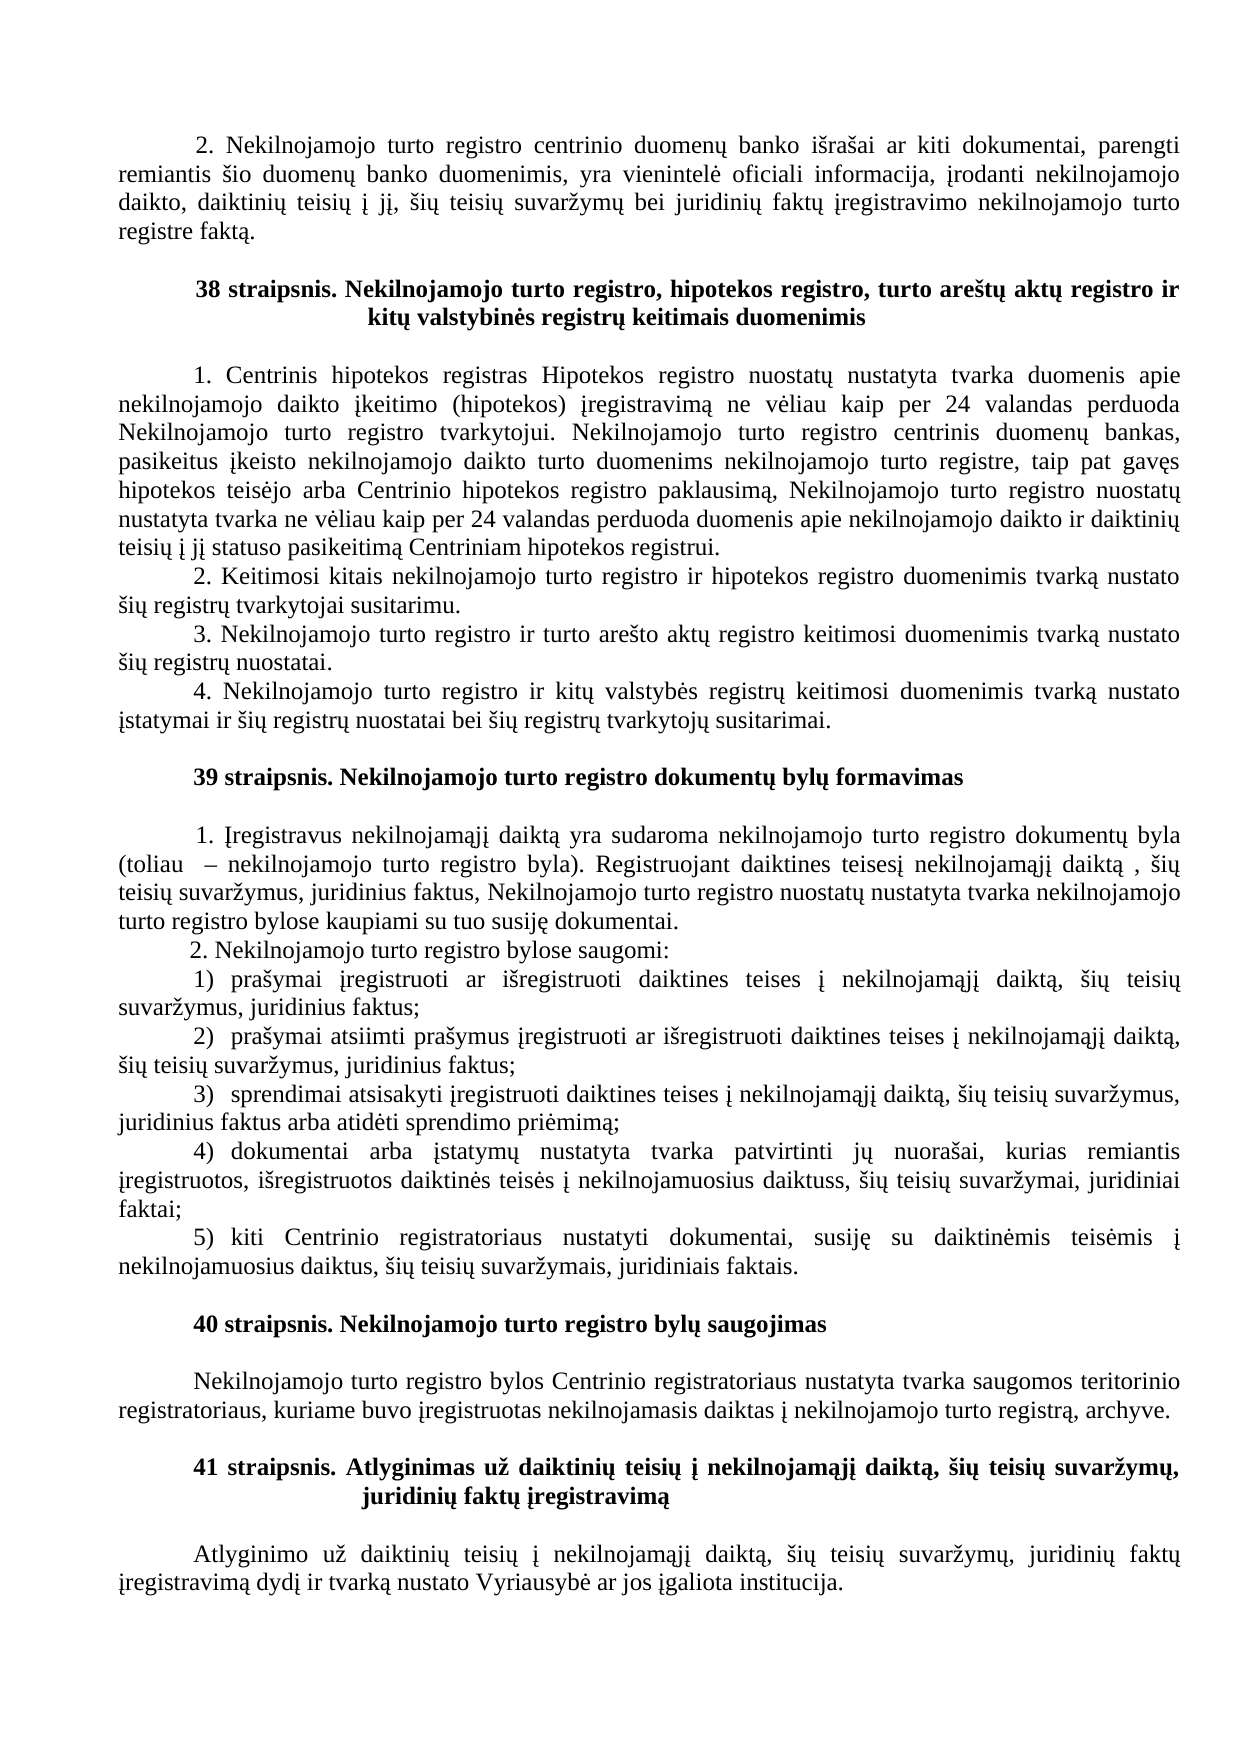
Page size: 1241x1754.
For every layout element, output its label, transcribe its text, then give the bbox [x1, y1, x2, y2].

text Nekilnojamojo turto registro bylos Centrinio registratoriaus nustatyta tvarka saugomos teritorinio registratoriaus, kuriame buvo įregistruotas nekilnojamasis daiktas į nekilnojamojo turto registrą, archyve. [118, 1366, 1181, 1424]
text 5) kiti Centrinio registratoriaus nustatyti dokumentai, susiję su daiktinėmis teisėmis į nekilnojamuosius daiktus, šių teisių suvaržymais, juridiniais faktais. [118, 1222, 1181, 1280]
text 2. Nekilnojamojo turto registro centrinio duomenų banko išrašai ar kiti dokumentai, parengti remiantis šio duomenų banko duomenimis, yra vienintelė oficiali informacija, įrodanti nekilnojamojo daikto, daiktinių teisių į jį, šių teisių suvaržymų bei juridinių faktų įregistravimo nekilnojamojo turto registre faktą. [118, 130, 1181, 245]
text 2. Keitimosi kitais nekilnojamojo turto registro ir hipotekos registro duomenimis tvarką nustato šių registrų tvarkytojai susitarimu. [118, 561, 1181, 619]
text 1) prašymai įregistruoti ar išregistruoti daiktines teises į nekilnojamąjį daiktą, šių teisių suvaržymus, juridinius faktus; [118, 964, 1181, 1021]
text 38 straipsnis. Nekilnojamojo turto registro, hipotekos registro, turto areštų aktų registro ir kitų valstybinės registrų keitimais duomenimis [195, 274, 1181, 331]
text 39 straipsnis. Nekilnojamojo turto registro dokumentų bylų formavimas [118, 762, 1181, 791]
text 1. Centrinis hipotekos registras Hipotekos registro nuostatų nustatyta tvarka duomenis apie nekilnojamojo daikto įkeitimo (hipotekos) įregistravimą ne vėliau kaip per 24 valandas perduoda Nekilnojamojo turto registro tvarkytojui. Nekilnojamojo turto registro centrinis duomenų bankas, pasikeitus įkeisto nekilnojamojo daikto turto duomenims nekilnojamojo turto registre, taip pat gavęs hipotekos teisėjo arba Centrinio hipotekos registro paklausimą, Nekilnojamojo turto registro nuostatų nustatyta tvarka ne vėliau kaip per 24 valandas perduoda duomenis apie nekilnojamojo daikto ir daiktinių teisių į jį statuso pasikeitimą Centriniam hipotekos registrui. [118, 360, 1181, 561]
text 4) dokumentai arba įstatymų nustatyta tvarka patvirtinti jų nuorašai, kurias remiantis įregistruotos, išregistruotos daiktinės teisės į nekilnojamuosius daiktuss, šių teisių suvaržymai, juridiniai faktai; [118, 1136, 1181, 1222]
text 2) prašymai atsiimti prašymus įregistruoti ar išregistruoti daiktines teises į nekilnojamąjį daiktą, šių teisių suvaržymus, juridinius faktus; [118, 1021, 1181, 1079]
text Atlyginimo už daiktinių teisių į nekilnojamąjį daiktą, šių teisių suvaržymų, juridinių faktų įregistravimą dydį ir tvarką nustato Vyriausybė ar jos įgaliota institucija. [118, 1539, 1181, 1596]
text 3. Nekilnojamojo turto registro ir turto arešto aktų registro keitimosi duomenimis tvarką nustato šių registrų nuostatai. [118, 619, 1181, 676]
text 40 straipsnis. Nekilnojamojo turto registro bylų saugojimas [118, 1309, 1181, 1337]
text 4. Nekilnojamojo turto registro ir kitų valstybės registrų keitimosi duomenimis tvarką nustato įstatymai ir šių registrų nuostatai bei šių registrų tvarkytojų susitarimai. [118, 676, 1181, 734]
text 1. Įregistravus nekilnojamąjį daiktą yra sudaroma nekilnojamojo turto registro dokumentų byla (toliau – nekilnojamojo turto registro byla). Registruojant daiktines teisesį nekilnojamąjį daiktą , šių teisių suvaržymus, juridinius faktus, Nekilnojamojo turto registro nuostatų nustatyta tvarka nekilnojamojo turto registro bylose kaupiami su tuo susiję dokumentai. [118, 820, 1181, 935]
text 41 straipsnis. Atlyginimas už daiktinių teisių į nekilnojamąjį daiktą, šių teisių suvaržymų, juridinių faktų įregistravimą [193, 1452, 1181, 1510]
text 3) sprendimai atsisakyti įregistruoti daiktines teises į nekilnojamąjį daiktą, šių teisių suvaržymus, juridinius faktus arba atidėti sprendimo priėmimą; [118, 1079, 1181, 1136]
text 2. Nekilnojamojo turto registro bylose saugomi: [118, 935, 1181, 964]
